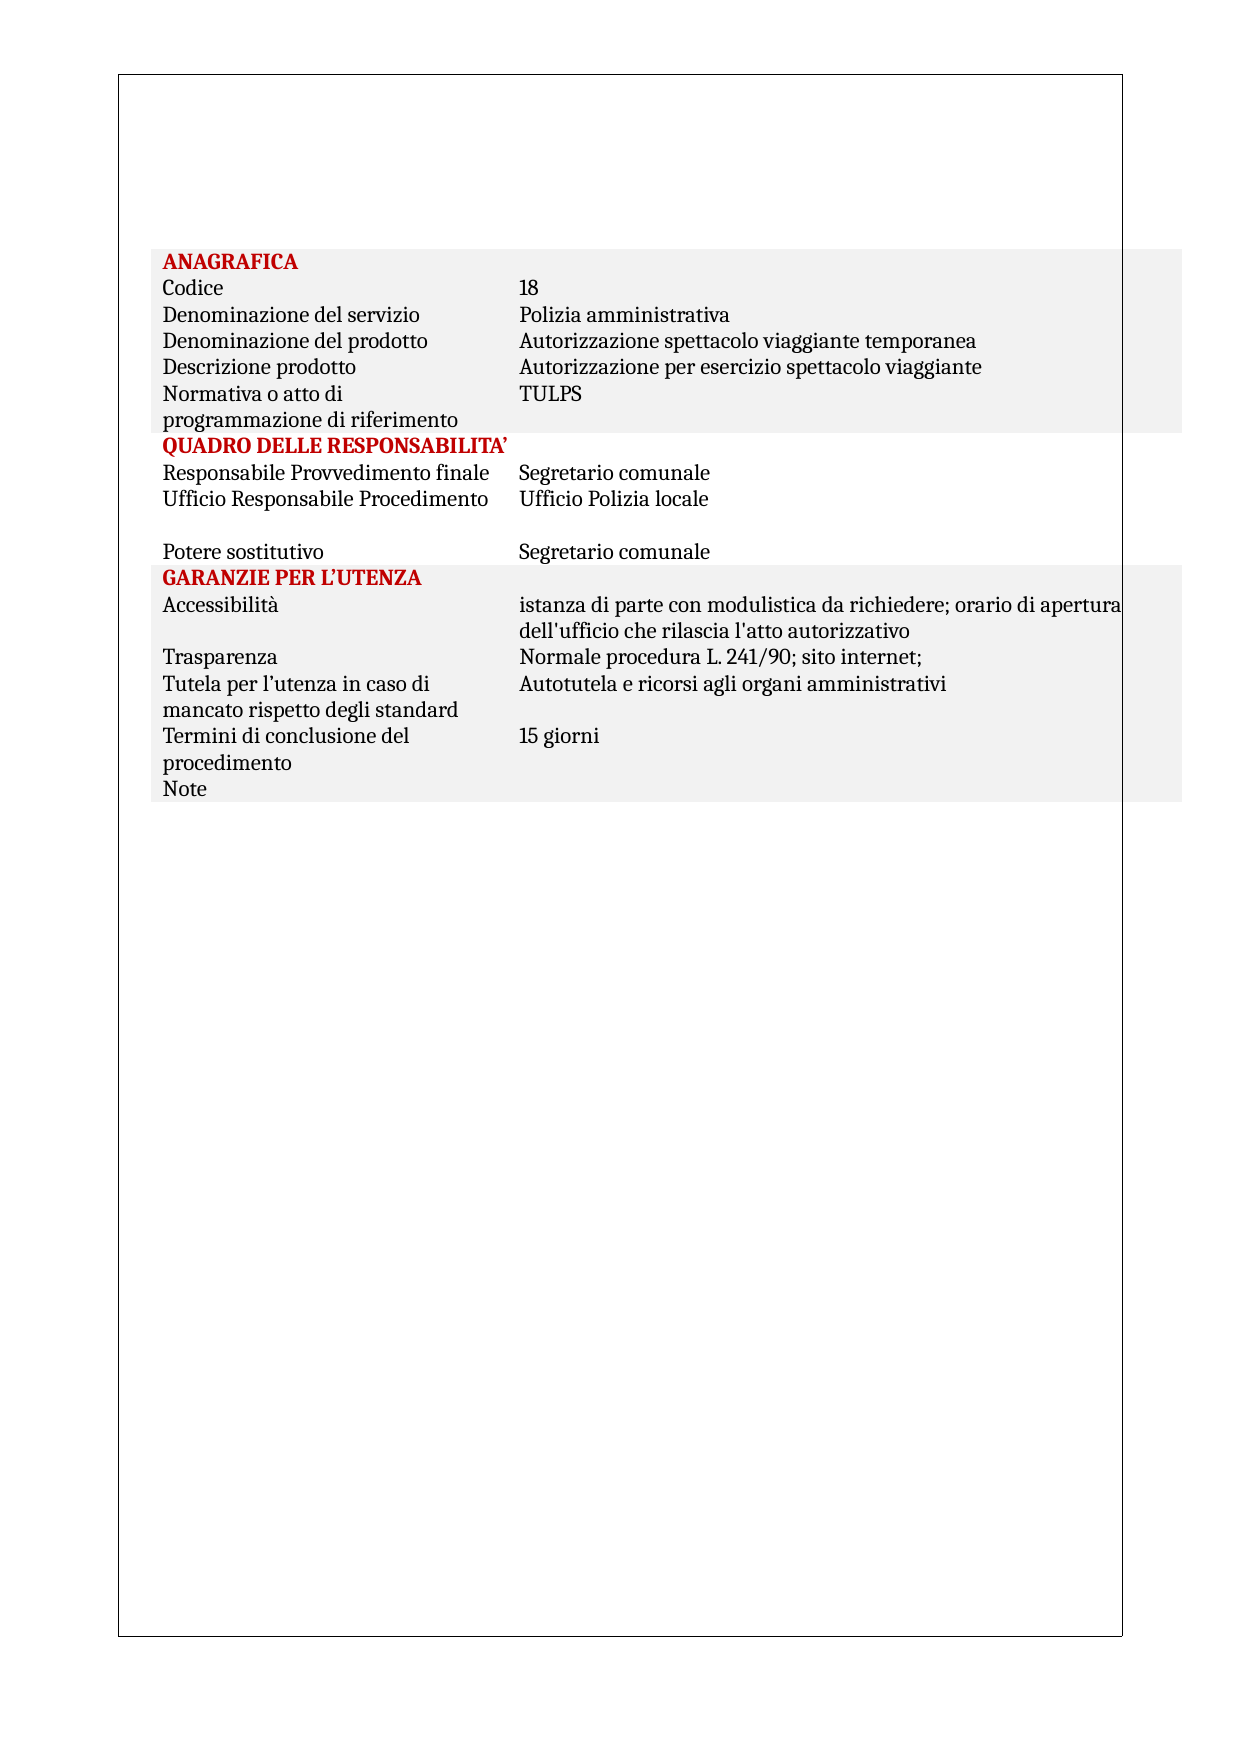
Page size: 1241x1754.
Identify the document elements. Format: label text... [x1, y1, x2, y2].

table_cell Polizia amministrativa [508, 301, 1122, 328]
table_cell GARANZIE PER L’UTENZA [151, 565, 1122, 591]
table_cell QUADRO DELLE RESPONSABILITA’ [151, 433, 1122, 459]
table_cell [1123, 723, 1182, 776]
table_cell Ufficio Responsabile Procedimento [151, 486, 508, 539]
table_cell Denominazione del prodotto [151, 328, 508, 354]
table_cell [1123, 644, 1182, 670]
table_cell [1123, 565, 1182, 591]
table_cell [1123, 776, 1182, 802]
table_cell Autotutela e ricorsi agli organi amministrativi [508, 670, 1122, 723]
table_cell [1123, 591, 1182, 644]
table_cell Codice [151, 275, 508, 301]
table_cell [1123, 539, 1182, 565]
table_cell TULPS [508, 381, 1122, 433]
table_cell Autorizzazione spettacolo viaggiante temporanea [508, 328, 1122, 354]
table_cell Normativa o atto di programmazione di riferimento [151, 381, 508, 433]
table_cell Responsabile Provvedimento finale [151, 460, 508, 486]
table_cell 18 [508, 275, 1122, 301]
table_cell Tutela per l’utenza in caso di mancato rispetto degli standard [151, 670, 508, 723]
table_header [1123, 249, 1182, 275]
table_cell [1123, 328, 1182, 354]
table_cell Descrizione prodotto [151, 354, 508, 381]
table_cell Autorizzazione per esercizio spettacolo viaggiante [508, 354, 1122, 381]
table_cell Note [151, 776, 508, 802]
table_cell Segretario comunale [508, 539, 1122, 565]
table_cell 15 giorni [508, 723, 1122, 776]
table_header ANAGRAFICA [151, 249, 1122, 275]
table_cell [1123, 301, 1182, 328]
table_cell Potere sostitutivo [151, 539, 508, 565]
table_cell Segretario comunale [508, 460, 1122, 486]
table_cell [1123, 486, 1182, 539]
table_cell Accessibilità [151, 591, 508, 644]
table_cell Termini di conclusione del procedimento [151, 723, 508, 776]
table_cell Ufficio Polizia locale [508, 486, 1122, 539]
table_cell [1123, 354, 1182, 381]
table_cell Normale procedura L. 241/90; sito internet; [508, 644, 1122, 670]
table_cell [1123, 381, 1182, 433]
table_cell Trasparenza [151, 644, 508, 670]
table_cell [1123, 460, 1182, 486]
table_cell istanza di parte con modulistica da richiedere; orario di apertura dell'ufficio che rilascia l'atto autorizzativo [508, 591, 1122, 644]
table_cell [1123, 433, 1182, 459]
table_cell [1123, 670, 1182, 723]
table_cell [1123, 275, 1182, 301]
table_cell Denominazione del servizio [151, 301, 508, 328]
table_cell [508, 776, 1122, 802]
